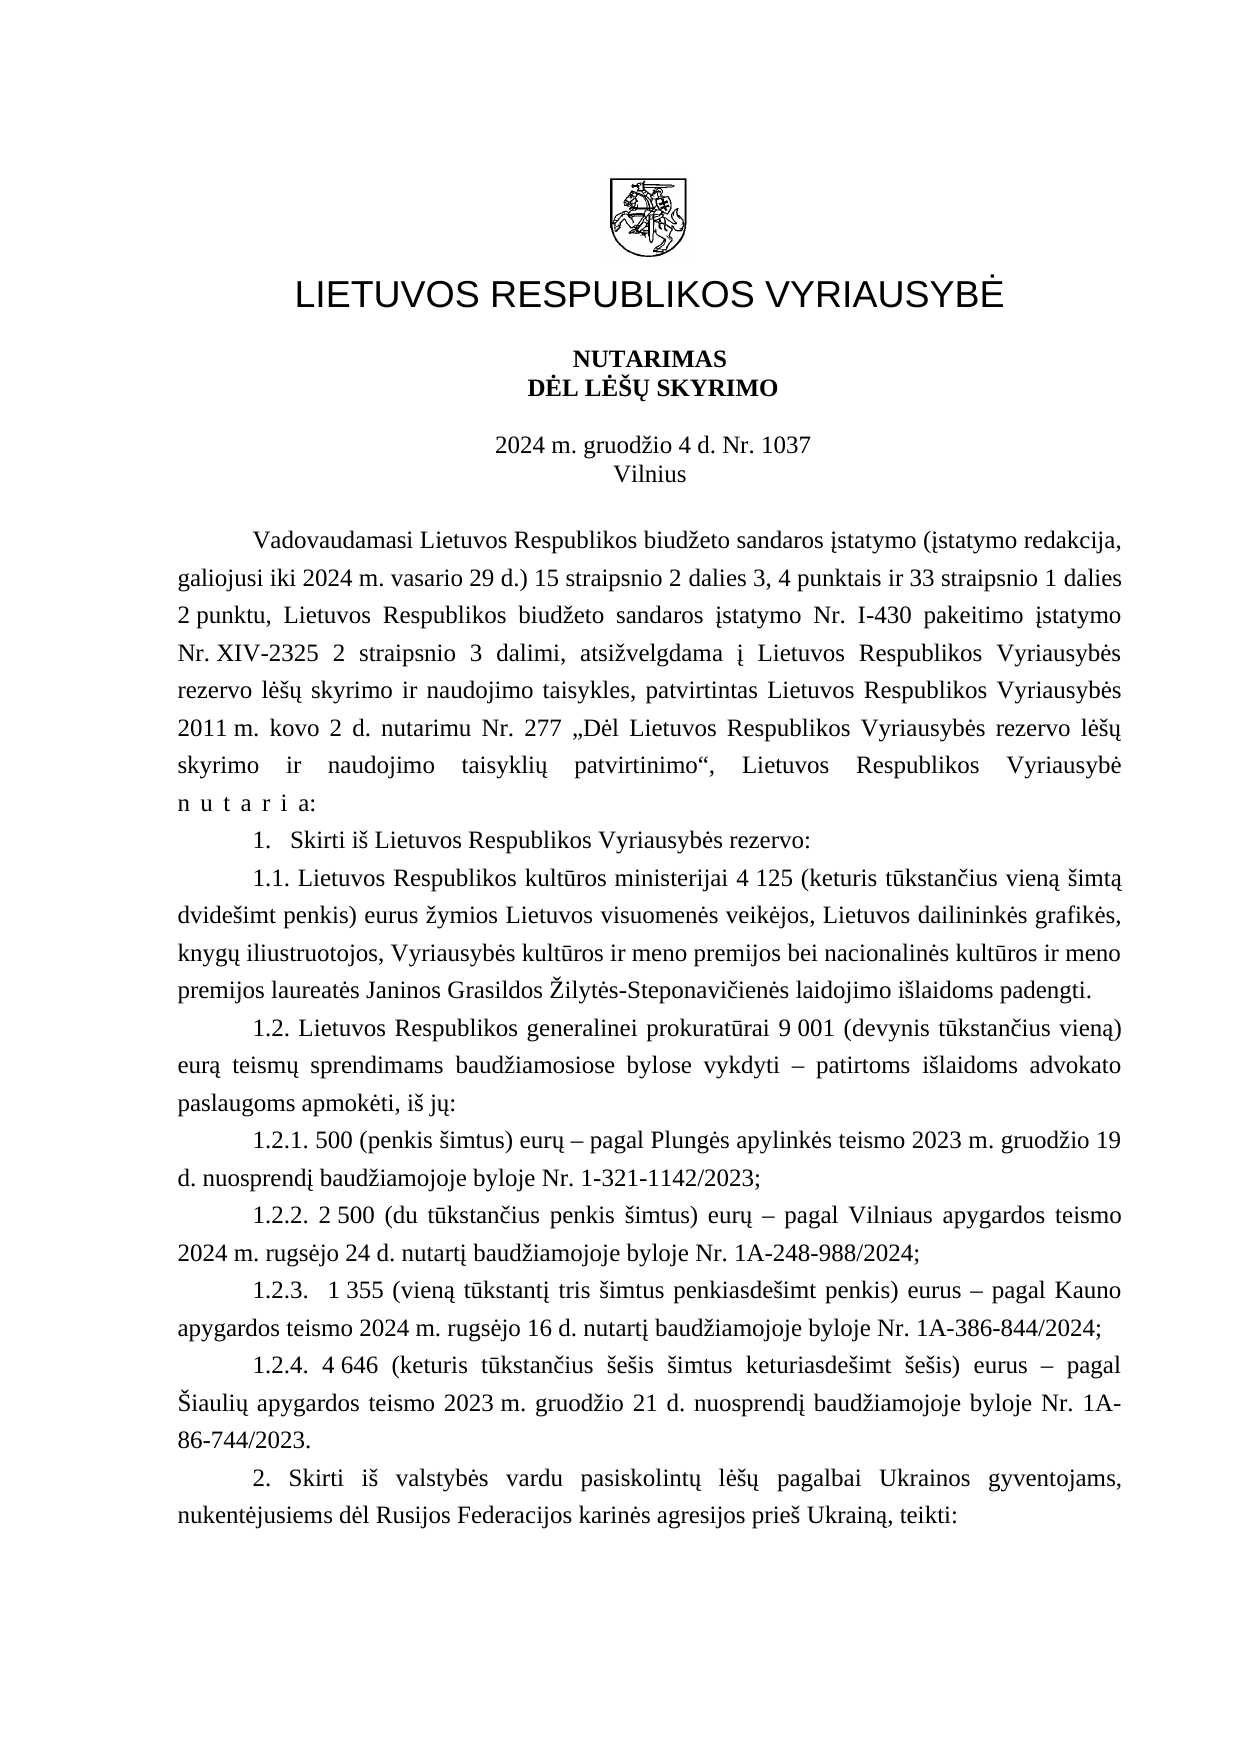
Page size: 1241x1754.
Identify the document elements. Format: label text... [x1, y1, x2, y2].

text 2024 m. gruodžio 4 d. Nr. 1037 [177, 430, 1122, 459]
text Vadovaudamasi Lietuvos Respublikos biudžeto sandaros įstatymo (įstatymo redakcija, galiojusi iki 2024 m. vasario 29 d.) 15 straipsnio 2 dalies 3, 4 punktais ir 33 straipsnio 1 dalies 2 punktu, Lietuvos Respublikos biudžeto sandaros įstatymo Nr. I-430 pakeitimo įstatymo Nr. XIV-2325 2 straipsnio 3 dalimi, atsižvelgdama į Lietuvos Respublikos Vyriausybės rezervo lėšų skyrimo ir naudojimo taisykles, patvirtintas Lietuvos Respublikos Vyriausybės 2011 m. kovo 2 d. nutarimu Nr. 277 „Dėl Lietuvos Respublikos Vyriausybės rezervo lėšų skyrimo ir naudojimo taisyklių patvirtinimo“, Lietuvos Respublikos Vyriausybė nutaria: [177, 516, 1122, 816]
text Vilnius [177, 459, 1122, 488]
text Lietuvos Respublikos Vyriausybė [177, 272, 1122, 315]
text 1. Skirti iš Lietuvos Respublikos Vyriausybės rezervo: [252, 816, 1122, 854]
text 1.2.4. 4 646 (keturis tūkstančius šešis šimtus keturiasdešimt šešis) eurus – pagal Šiaulių apygardos teismo 2023 m. gruodžio 21 d. nuosprendį baudžiamojoje byloje Nr. 1A-86-744/2023. [177, 1341, 1122, 1454]
text 1.1. Lietuvos Respublikos kultūros ministerijai 4 125 (keturis tūkstančius vieną šimtą dvidešimt penkis) eurus žymios Lietuvos visuomenės veikėjos, Lietuvos dailininkės grafikės, knygų iliustruotojos, Vyriausybės kultūros ir meno premijos bei nacionalinės kultūros ir meno premijos laureatės Janinos Grasildos Žilytės-Steponavičienės laidojimo išlaidoms padengti. [177, 854, 1122, 1004]
text 2. Skirti iš valstybės vardu pasiskolintų lėšų pagalbai Ukrainos gyventojams, nukentėjusiems dėl Rusijos Federacijos karinės agresijos prieš Ukrainą, teikti: [177, 1454, 1122, 1529]
text DĖL LĖŠŲ SKYRIMO [177, 373, 1122, 401]
text 1.2.3. 1 355 (vieną tūkstantį tris šimtus penkiasdešimt penkis) eurus – pagal Kauno apygardos teismo 2024 m. rugsėjo 16 d. nutartį baudžiamojoje byloje Nr. 1A-386-844/2024; [177, 1266, 1122, 1341]
text 1.2. Lietuvos Respublikos generalinei prokuratūrai 9 001 (devynis tūkstančius vieną) eurą teismų sprendimams baudžiamosiose bylose vykdyti – patirtoms išlaidoms advokato paslaugoms apmokėti, iš jų: [177, 1004, 1122, 1116]
text 1.2.1. 500 (penkis šimtus) eurų – pagal Plungės apylinkės teismo 2023 m. gruodžio 19 d. nuosprendį baudžiamojoje byloje Nr. 1-321-1142/2023; [177, 1116, 1122, 1191]
text NUTARIMAS [177, 344, 1122, 373]
text 1.2.2. 2 500 (du tūkstančius penkis šimtus) eurų – pagal Vilniaus apygardos teismo 2024 m. rugsėjo 24 d. nutartį baudžiamojoje byloje Nr. 1A-248-988/2024; [177, 1191, 1122, 1266]
